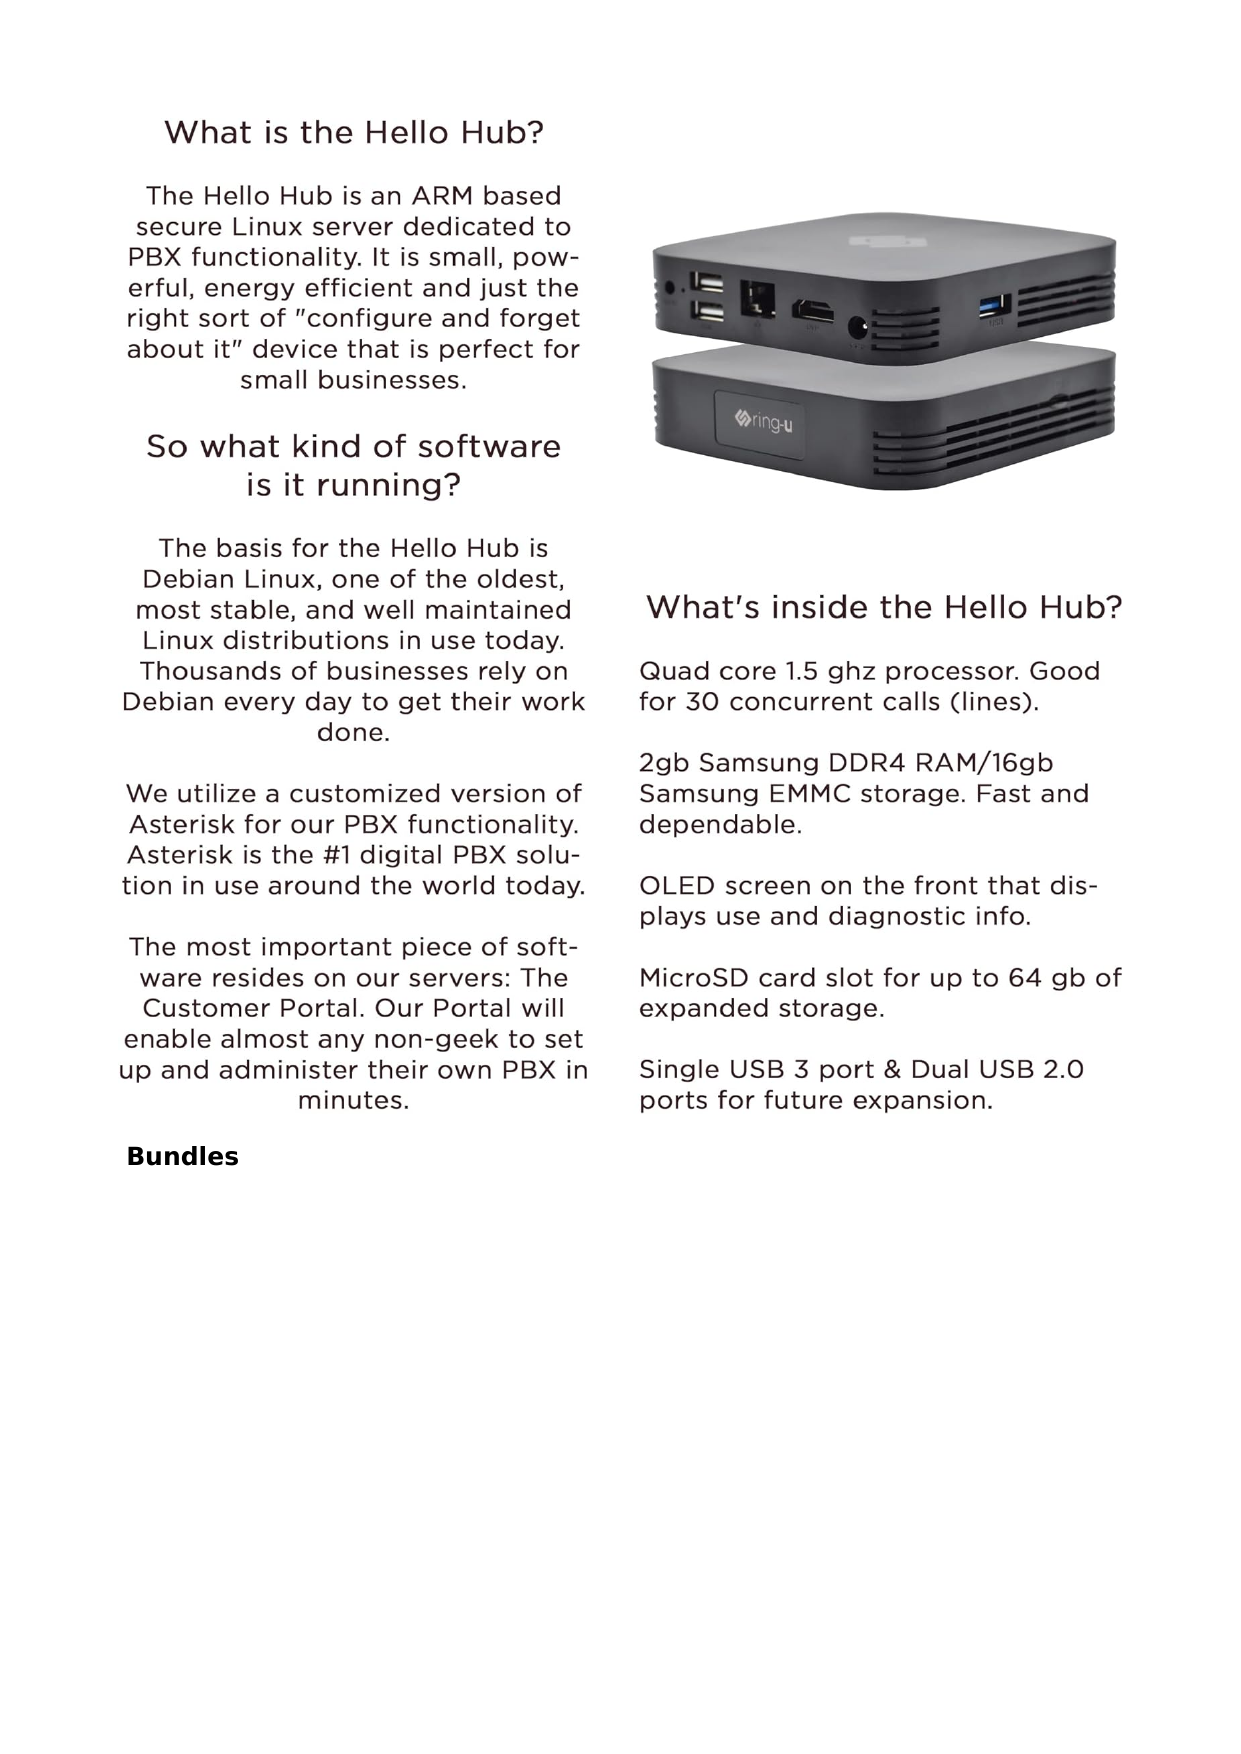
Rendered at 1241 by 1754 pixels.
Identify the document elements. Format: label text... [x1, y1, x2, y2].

text Hub Only Bundles [118, 1114, 1122, 1172]
picture [118, 118, 1123, 1114]
